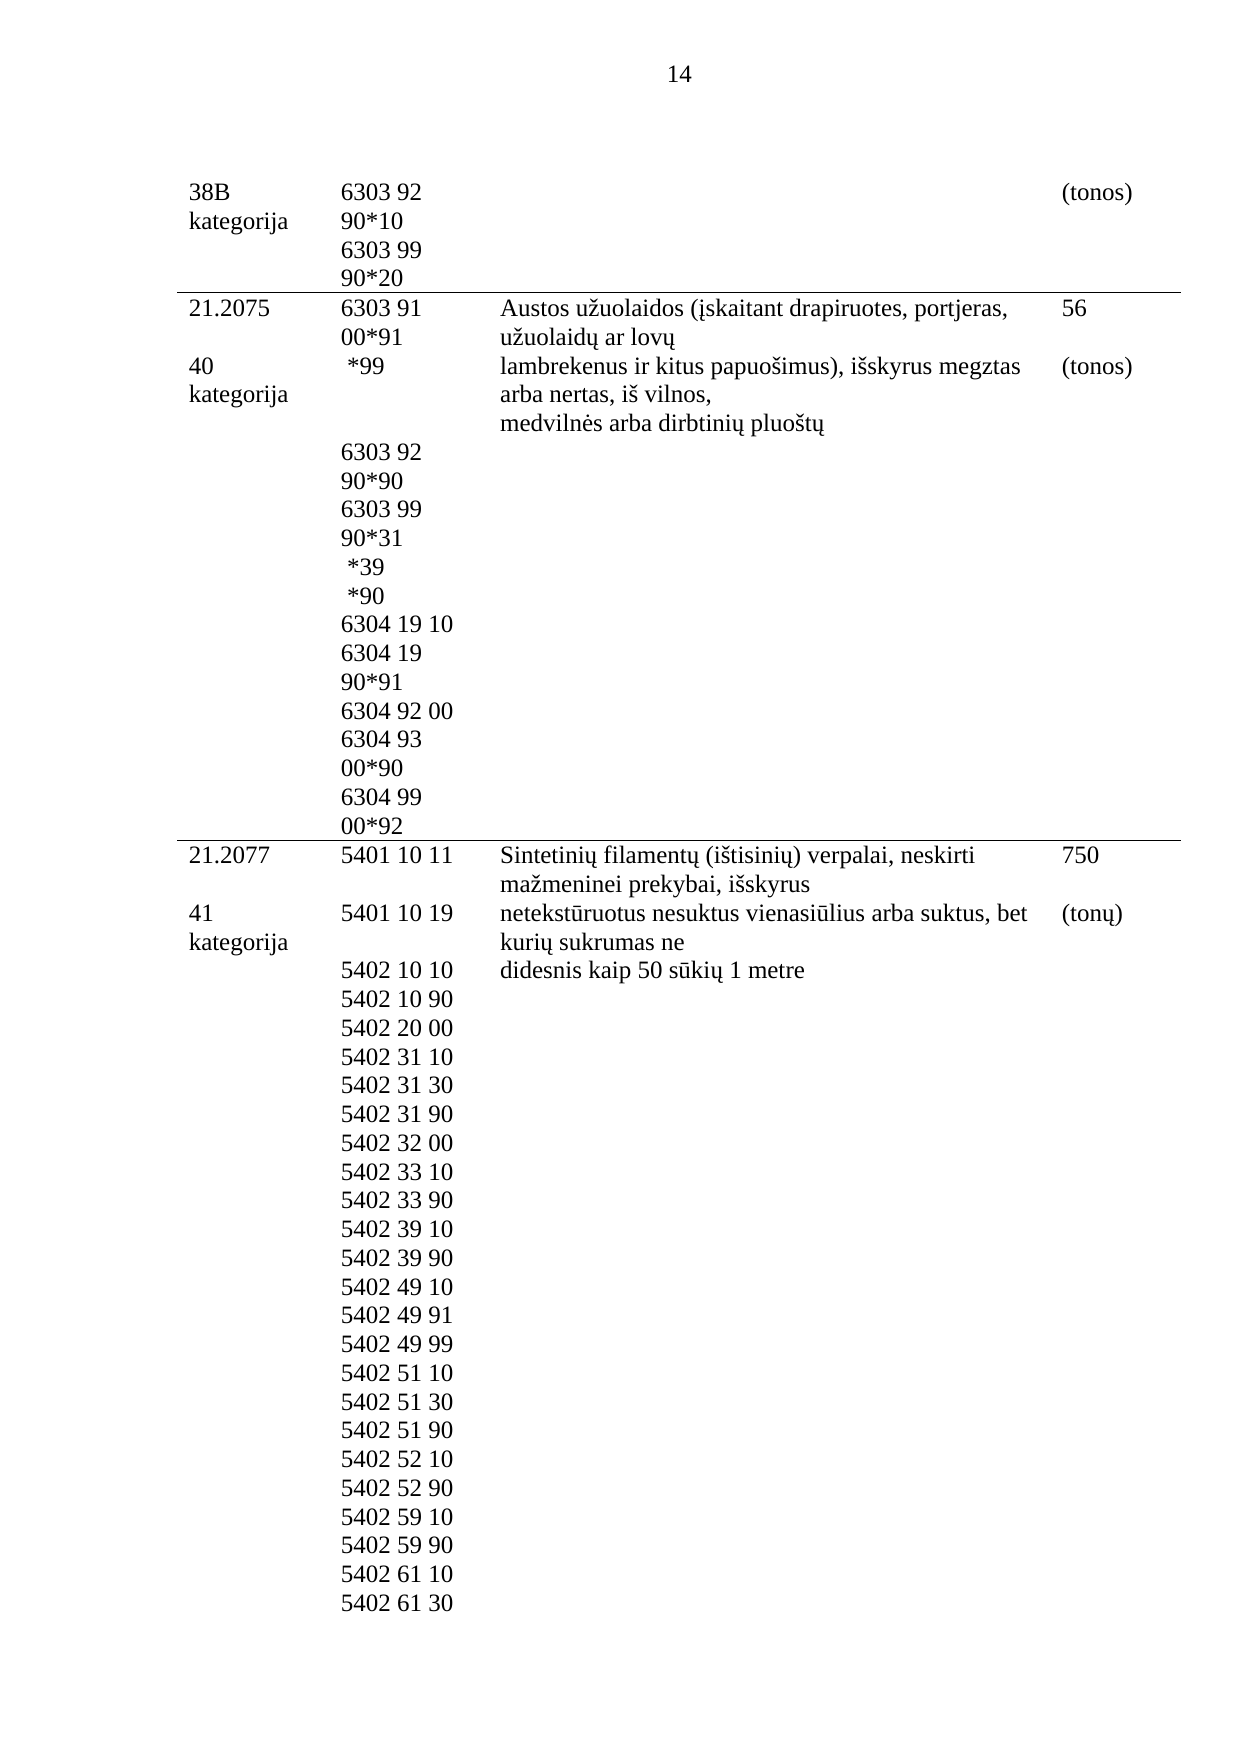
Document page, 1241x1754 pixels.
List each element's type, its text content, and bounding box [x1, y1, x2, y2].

table_cell [1050, 1358, 1181, 1387]
table_cell lambrekenus ir kitus papuošimus), išskyrus megztas arba nertas, iš vilnos, [489, 351, 1050, 408]
table_cell [177, 1588, 329, 1617]
table_cell [177, 725, 329, 782]
table_cell 5402 52 10 [329, 1444, 489, 1473]
table_cell [489, 1042, 1050, 1071]
table_cell [177, 1416, 329, 1444]
table_cell [489, 1329, 1050, 1358]
table_cell 5402 61 10 [329, 1559, 489, 1588]
table_cell 41 kategorija [177, 898, 329, 956]
table_cell [1050, 1416, 1181, 1444]
table_cell *90 [329, 581, 489, 609]
table_cell 5401 10 19 [329, 898, 489, 956]
table_cell [177, 638, 329, 696]
table_cell [489, 235, 1050, 292]
table_cell Austos užuolaidos (įskaitant drapiruotes, portjeras, užuolaidų ar lovų [489, 293, 1050, 351]
table_cell 5402 31 90 [329, 1099, 489, 1128]
table_cell [1050, 495, 1181, 552]
table_cell [329, 408, 489, 437]
table_cell [489, 1559, 1050, 1588]
table_cell [489, 610, 1050, 638]
table_cell [489, 1071, 1050, 1099]
table_cell [489, 1444, 1050, 1473]
table_cell [489, 1588, 1050, 1617]
table_cell [177, 235, 329, 292]
table_cell 5402 31 30 [329, 1071, 489, 1099]
table_cell [489, 437, 1050, 494]
table_cell 5402 51 90 [329, 1416, 489, 1444]
table_cell 5402 59 10 [329, 1502, 489, 1531]
table_cell 6304 99 00*92 [329, 782, 489, 839]
table_cell [1050, 1473, 1181, 1502]
table_cell 6304 93 00*90 [329, 725, 489, 782]
table_cell 5402 31 10 [329, 1042, 489, 1071]
table_cell [177, 552, 329, 581]
table_cell [1050, 782, 1181, 839]
table_cell [489, 1358, 1050, 1387]
table_cell (tonos) [1050, 177, 1181, 235]
table_cell 6304 19 90*91 [329, 638, 489, 696]
table_cell 5402 51 10 [329, 1358, 489, 1387]
table_cell (tonų) [1050, 898, 1181, 956]
table_cell [1050, 1588, 1181, 1617]
table_cell [1050, 581, 1181, 609]
table_cell [177, 1444, 329, 1473]
table_cell [177, 408, 329, 437]
table_cell [489, 782, 1050, 839]
table_cell [177, 984, 329, 1013]
table_cell 5402 10 90 [329, 984, 489, 1013]
table_cell [177, 581, 329, 609]
table_cell [177, 1301, 329, 1329]
table_cell [489, 1531, 1050, 1559]
table_cell [489, 177, 1050, 235]
table_cell 6304 19 10 [329, 610, 489, 638]
table_cell [177, 1502, 329, 1531]
table_cell [489, 984, 1050, 1013]
table_cell [1050, 696, 1181, 724]
table_cell [177, 1531, 329, 1559]
table_cell 6303 99 90*20 [329, 235, 489, 292]
table_cell [177, 610, 329, 638]
table_cell 40 kategorija [177, 351, 329, 408]
table_cell [489, 581, 1050, 609]
table_cell [489, 725, 1050, 782]
table_cell [489, 1157, 1050, 1186]
table_cell [177, 782, 329, 839]
table_cell [177, 1272, 329, 1301]
table_cell 56 [1050, 293, 1181, 351]
table_cell [489, 696, 1050, 724]
table_cell [489, 1502, 1050, 1531]
table_cell [1050, 638, 1181, 696]
table_cell [177, 1329, 329, 1358]
table_cell [1050, 1214, 1181, 1243]
table_cell [1050, 1329, 1181, 1358]
table_cell [1050, 1157, 1181, 1186]
table_cell 5402 61 30 [329, 1588, 489, 1617]
table_cell 750 [1050, 841, 1181, 898]
table_cell [1050, 1186, 1181, 1214]
table_cell 5402 52 90 [329, 1473, 489, 1502]
table_cell [1050, 437, 1181, 494]
table_cell [177, 956, 329, 984]
table_cell [1050, 1531, 1181, 1559]
table_cell 5402 10 10 [329, 956, 489, 984]
table_cell 5402 49 91 [329, 1301, 489, 1329]
table_cell [1050, 235, 1181, 292]
table_cell *99 [329, 351, 489, 408]
table_cell 5402 59 90 [329, 1531, 489, 1559]
table_cell [489, 1387, 1050, 1416]
table_cell [177, 1387, 329, 1416]
table_cell [489, 1214, 1050, 1243]
table_cell [489, 638, 1050, 696]
table_cell [489, 1099, 1050, 1128]
table_cell [177, 1013, 329, 1042]
table_cell [489, 1243, 1050, 1272]
table_cell [177, 437, 329, 494]
table_cell [489, 552, 1050, 581]
table_cell [489, 1186, 1050, 1214]
table_cell 5402 32 00 [329, 1128, 489, 1157]
table_cell 5402 20 00 [329, 1013, 489, 1042]
table_cell [489, 1272, 1050, 1301]
table_cell [1050, 725, 1181, 782]
table_cell [177, 1157, 329, 1186]
table_cell [489, 1013, 1050, 1042]
table_cell 5402 39 10 [329, 1214, 489, 1243]
table_cell [1050, 1444, 1181, 1473]
table_cell [177, 1473, 329, 1502]
table_cell 5401 10 11 [329, 841, 489, 898]
table_cell medvilnės arba dirbtinių pluoštų [489, 408, 1050, 437]
table_cell [1050, 1559, 1181, 1588]
table_cell [1050, 1272, 1181, 1301]
table_cell 21.2077 [177, 841, 329, 898]
table_cell 38B kategorija [177, 177, 329, 235]
table_cell [177, 1243, 329, 1272]
table_cell [1050, 1502, 1181, 1531]
table_cell [1050, 1042, 1181, 1071]
table_cell [1050, 956, 1181, 984]
table_cell [489, 1301, 1050, 1329]
table_cell 5402 33 10 [329, 1157, 489, 1186]
table_cell [1050, 1099, 1181, 1128]
table_cell [1050, 984, 1181, 1013]
table_cell (tonos) [1050, 351, 1181, 408]
table_cell 5402 39 90 [329, 1243, 489, 1272]
table_cell 6303 92 90*90 [329, 437, 489, 494]
table_cell 6304 92 00 [329, 696, 489, 724]
table_cell [1050, 408, 1181, 437]
table_cell [1050, 1387, 1181, 1416]
table_cell [177, 1186, 329, 1214]
table_cell netekstūruotus nesuktus vienasiūlius arba suktus, bet kurių sukrumas ne [489, 898, 1050, 956]
table_cell [1050, 610, 1181, 638]
table_cell 5402 51 30 [329, 1387, 489, 1416]
table_cell 6303 92 90*10 [329, 177, 489, 235]
table_cell *39 [329, 552, 489, 581]
table_cell [489, 1128, 1050, 1157]
table_cell 5402 49 99 [329, 1329, 489, 1358]
table_cell [1050, 552, 1181, 581]
table_cell [1050, 1243, 1181, 1272]
table_cell [177, 1071, 329, 1099]
table_cell [177, 1099, 329, 1128]
table_cell [489, 495, 1050, 552]
table_cell [177, 1358, 329, 1387]
table_cell [1050, 1128, 1181, 1157]
table_cell [177, 495, 329, 552]
table_cell [177, 696, 329, 724]
table_cell 5402 33 90 [329, 1186, 489, 1214]
table_cell 6303 91 00*91 [329, 293, 489, 351]
table_cell didesnis kaip 50 sūkių 1 metre [489, 956, 1050, 984]
table_cell [177, 1559, 329, 1588]
table_cell [1050, 1301, 1181, 1329]
table_cell Sintetinių filamentų (ištisinių) verpalai, neskirti mažmeninei prekybai, išskyrus [489, 841, 1050, 898]
table_cell 21.2075 [177, 293, 329, 351]
table_cell 6303 99 90*31 [329, 495, 489, 552]
table_cell [177, 1042, 329, 1071]
table_cell [1050, 1071, 1181, 1099]
table_cell [177, 1128, 329, 1157]
table_cell [489, 1473, 1050, 1502]
table_cell [1050, 1013, 1181, 1042]
table_cell [177, 1214, 329, 1243]
table_cell [489, 1416, 1050, 1444]
table_cell 5402 49 10 [329, 1272, 489, 1301]
